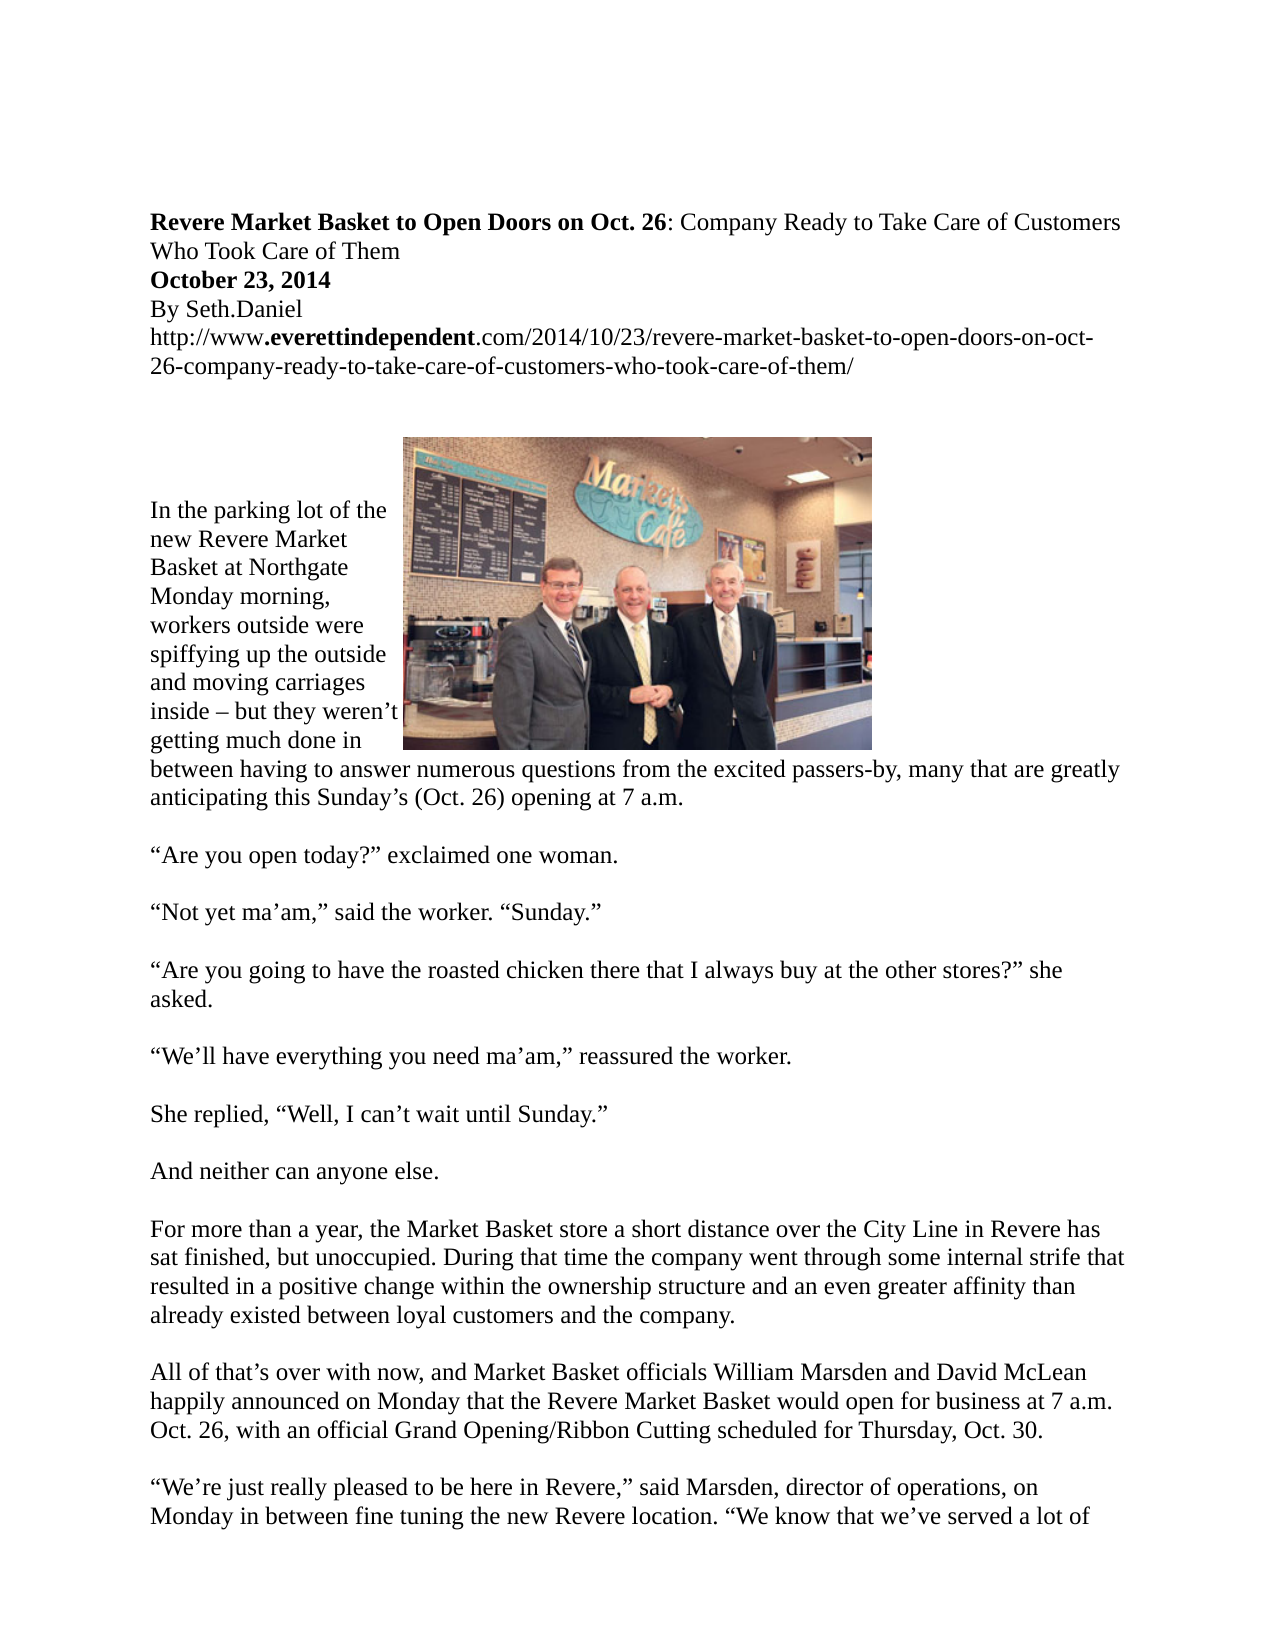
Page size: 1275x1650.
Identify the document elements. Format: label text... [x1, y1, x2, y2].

text “Are you open today?” exclaimed one woman. [150, 840, 1125, 869]
text http://www.everettindependent.com/2014/10/23/revere-market-basket-to-open-doors-on-oct-26-company-ready-to-take-care-of-customers-who-took-care-of-them/ [150, 322, 1125, 380]
text For more than a year, the Market Basket store a short distance over the City Line in Revere has sat finished, but unoccupied. During that time the company went through some internal strife that resulted in a positive change within the ownership structure and an even greater affinity than already existed between loyal customers and the company. [150, 1214, 1125, 1329]
text By Seth.Daniel [150, 294, 1125, 322]
text All of that’s over with now, and Market Basket officials William Marsden and David McLean happily announced on Monday that the Revere Market Basket would open for business at 7 a.m. Oct. 26, with an official Grand Opening/Ribbon Cutting scheduled for Thursday, Oct. 30. [150, 1357, 1125, 1444]
text She replied, “Well, I can’t wait until Sunday.” [150, 1099, 1125, 1127]
text “We’ll have everything you need ma’am,” reassured the worker. [150, 1041, 1125, 1070]
text And neither can anyone else. [150, 1156, 1125, 1185]
text In the parking lot of the new Revere Market Basket at Northgate Monday morning, workers outside were spiffying up the outside and moving carriages inside – but they weren’t getting much done in between having to answer numerous questions from the excited passers-by, many that are greatly anticipating this Sunday’s (Oct. 26) opening at 7 a.m. [150, 495, 1125, 811]
text October 23, 2014 [150, 265, 1125, 294]
text Revere Market Basket to Open Doors on Oct. 26: Company Ready to Take Care of Customers Who Took Care of Them [150, 207, 1125, 265]
text “Are you going to have the roasted chicken there that I always buy at the other stores?” she asked. [150, 955, 1125, 1012]
text “Not yet ma’am,” said the worker. “Sunday.” [150, 897, 1125, 926]
picture [403, 437, 872, 750]
text “We’re just really pleased to be here in Revere,” said Marsden, director of operations, on Monday in between fine tuning the new Revere location. “We know that we’ve served a lot of [150, 1472, 1125, 1530]
